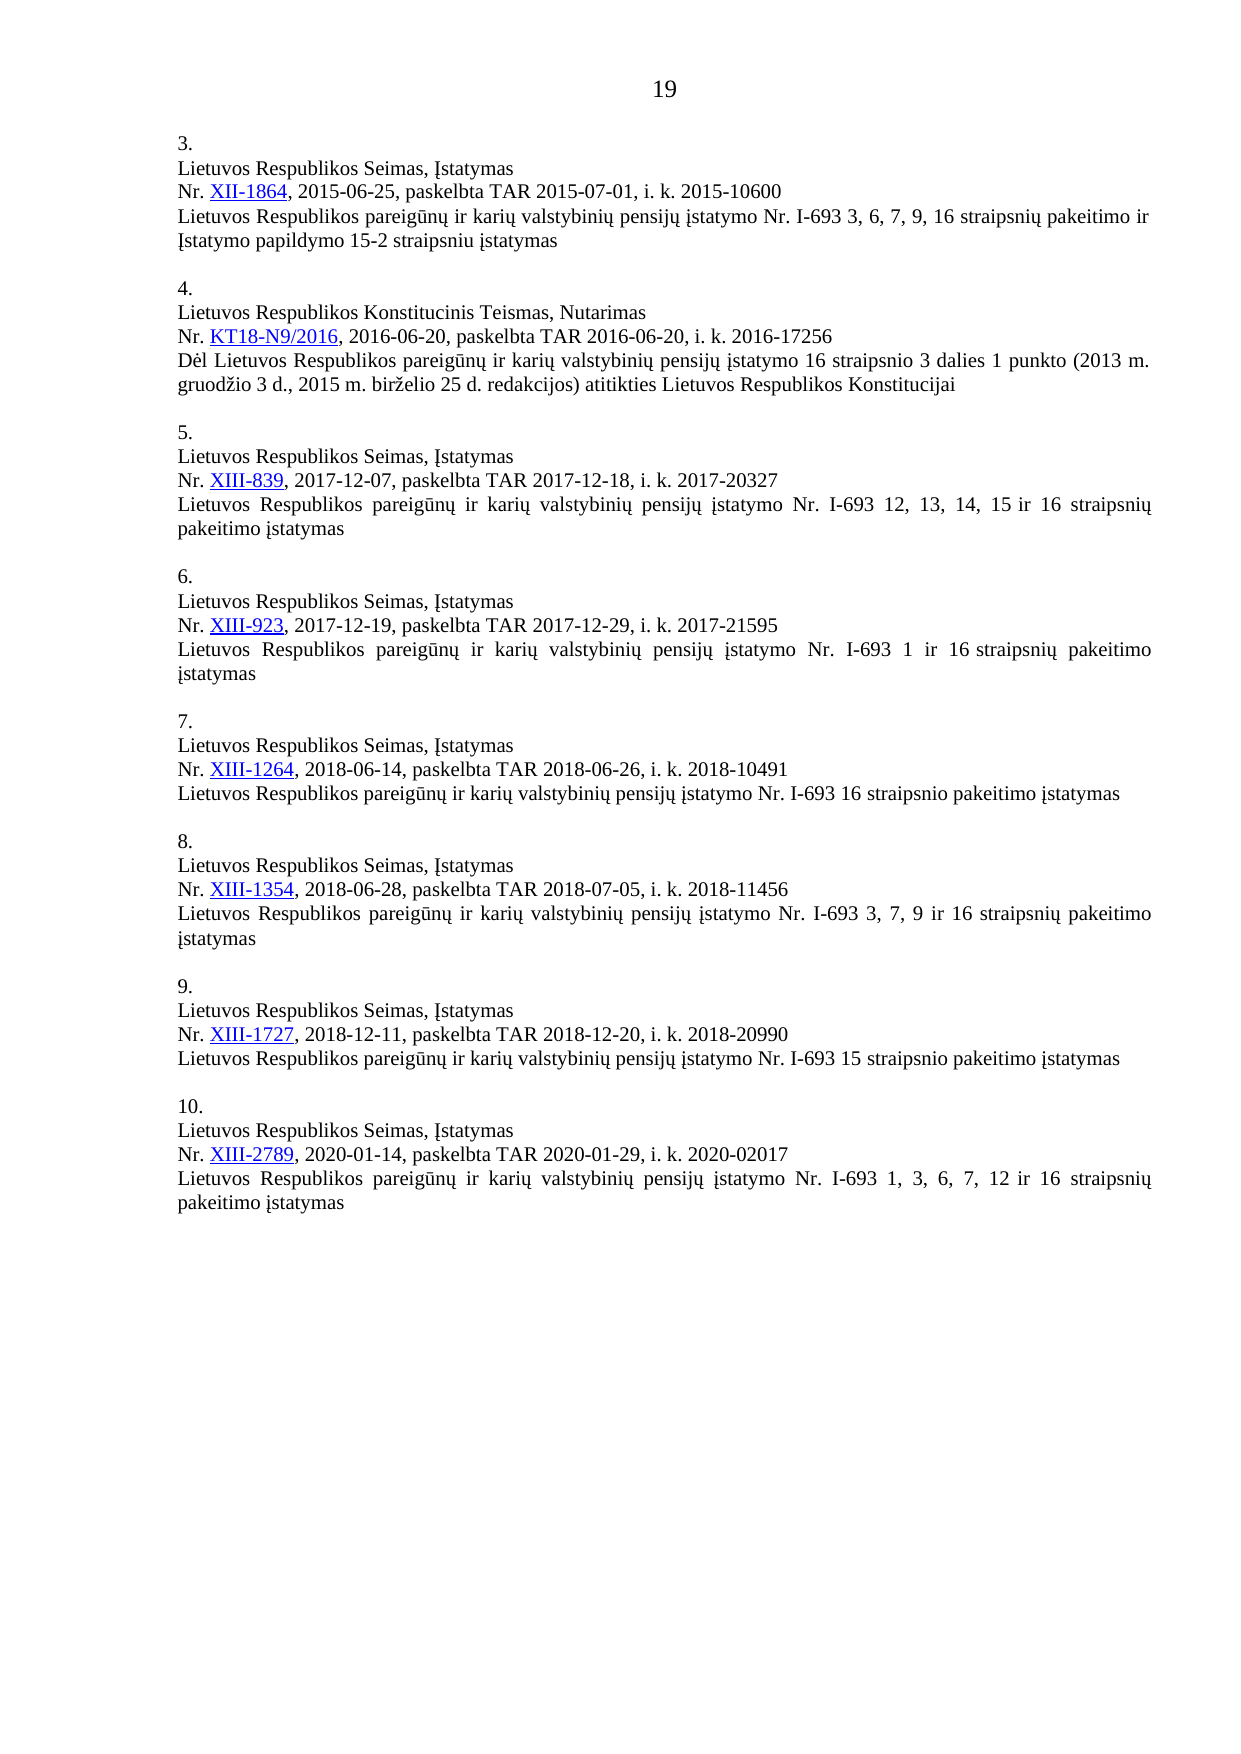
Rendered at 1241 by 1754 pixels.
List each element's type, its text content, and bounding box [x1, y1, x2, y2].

text 8. [177, 829, 1152, 853]
text Lietuvos Respublikos Seimas, Įstatymas [177, 444, 1152, 468]
text Nr. XIII-2789, 2020-01-14, paskelbta TAR 2020-01-29, i. k. 2020-02017 [177, 1142, 1152, 1166]
text 3. [177, 131, 1152, 155]
text 6. [177, 564, 1152, 588]
text 9. [177, 973, 1152, 998]
text Lietuvos Respublikos Seimas, Įstatymas [177, 733, 1152, 757]
text Lietuvos Respublikos Seimas, Įstatymas [177, 588, 1152, 613]
text 7. [177, 709, 1152, 733]
text Lietuvos Respublikos pareigūnų ir karių valstybinių pensijų įstatymo Nr. I-693 12, 13, 14, 15 ir 16 straipsnių pakeitimo įstatymas [177, 492, 1152, 540]
text Lietuvos Respublikos Seimas, Įstatymas [177, 853, 1152, 877]
text Lietuvos Respublikos pareigūnų ir karių valstybinių pensijų įstatymo Nr. I-693 1 ir 16 straipsnių pakeitimo įstatymas [177, 637, 1152, 685]
text Lietuvos Respublikos Seimas, Įstatymas [177, 155, 1152, 179]
text Nr. XIII-1264, 2018-06-14, paskelbta TAR 2018-06-26, i. k. 2018-10491 [177, 757, 1152, 781]
text Nr. XIII-923, 2017-12-19, paskelbta TAR 2017-12-29, i. k. 2017-21595 [177, 613, 1152, 637]
text Lietuvos Respublikos pareigūnų ir karių valstybinių pensijų įstatymo Nr. I-693 16 straipsnio pakeitimo įstatymas [177, 781, 1152, 805]
text Lietuvos Respublikos pareigūnų ir karių valstybinių pensijų įstatymo Nr. I-693 3, 6, 7, 9, 16 straipsnių pakeitimo ir Įstatymo papildymo 15-2 straipsniu įstatymas [177, 203, 1152, 252]
text Lietuvos Respublikos pareigūnų ir karių valstybinių pensijų įstatymo Nr. I-693 15 straipsnio pakeitimo įstatymas [177, 1046, 1152, 1070]
text Lietuvos Respublikos pareigūnų ir karių valstybinių pensijų įstatymo Nr. I-693 1, 3, 6, 7, 12 ir 16 straipsnių pakeitimo įstatymas [177, 1166, 1152, 1214]
text Nr. XII-1864, 2015-06-25, paskelbta TAR 2015-07-01, i. k. 2015-10600 [177, 179, 1152, 203]
text Lietuvos Respublikos pareigūnų ir karių valstybinių pensijų įstatymo Nr. I-693 3, 7, 9 ir 16 straipsnių pakeitimo įstatymas [177, 901, 1152, 949]
text 10. [177, 1094, 1152, 1118]
text Nr. XIII-839, 2017-12-07, paskelbta TAR 2017-12-18, i. k. 2017-20327 [177, 468, 1152, 492]
text 5. [177, 420, 1152, 444]
text 4. [177, 276, 1152, 300]
text Nr. KT18-N9/2016, 2016-06-20, paskelbta TAR 2016-06-20, i. k. 2016-17256 [177, 324, 1152, 348]
text Lietuvos Respublikos Seimas, Įstatymas [177, 1118, 1152, 1142]
text Lietuvos Respublikos Konstitucinis Teismas, Nutarimas [177, 300, 1152, 324]
text Nr. XIII-1354, 2018-06-28, paskelbta TAR 2018-07-05, i. k. 2018-11456 [177, 877, 1152, 901]
text Nr. XIII-1727, 2018-12-11, paskelbta TAR 2018-12-20, i. k. 2018-20990 [177, 1022, 1152, 1046]
text Dėl Lietuvos Respublikos pareigūnų ir karių valstybinių pensijų įstatymo 16 straipsnio 3 dalies 1 punkto (2013 m. gruodžio 3 d., 2015 m. birželio 25 d. redakcijos) atitikties Lietuvos Respublikos Konstitucijai [177, 348, 1152, 396]
text Lietuvos Respublikos Seimas, Įstatymas [177, 998, 1152, 1022]
